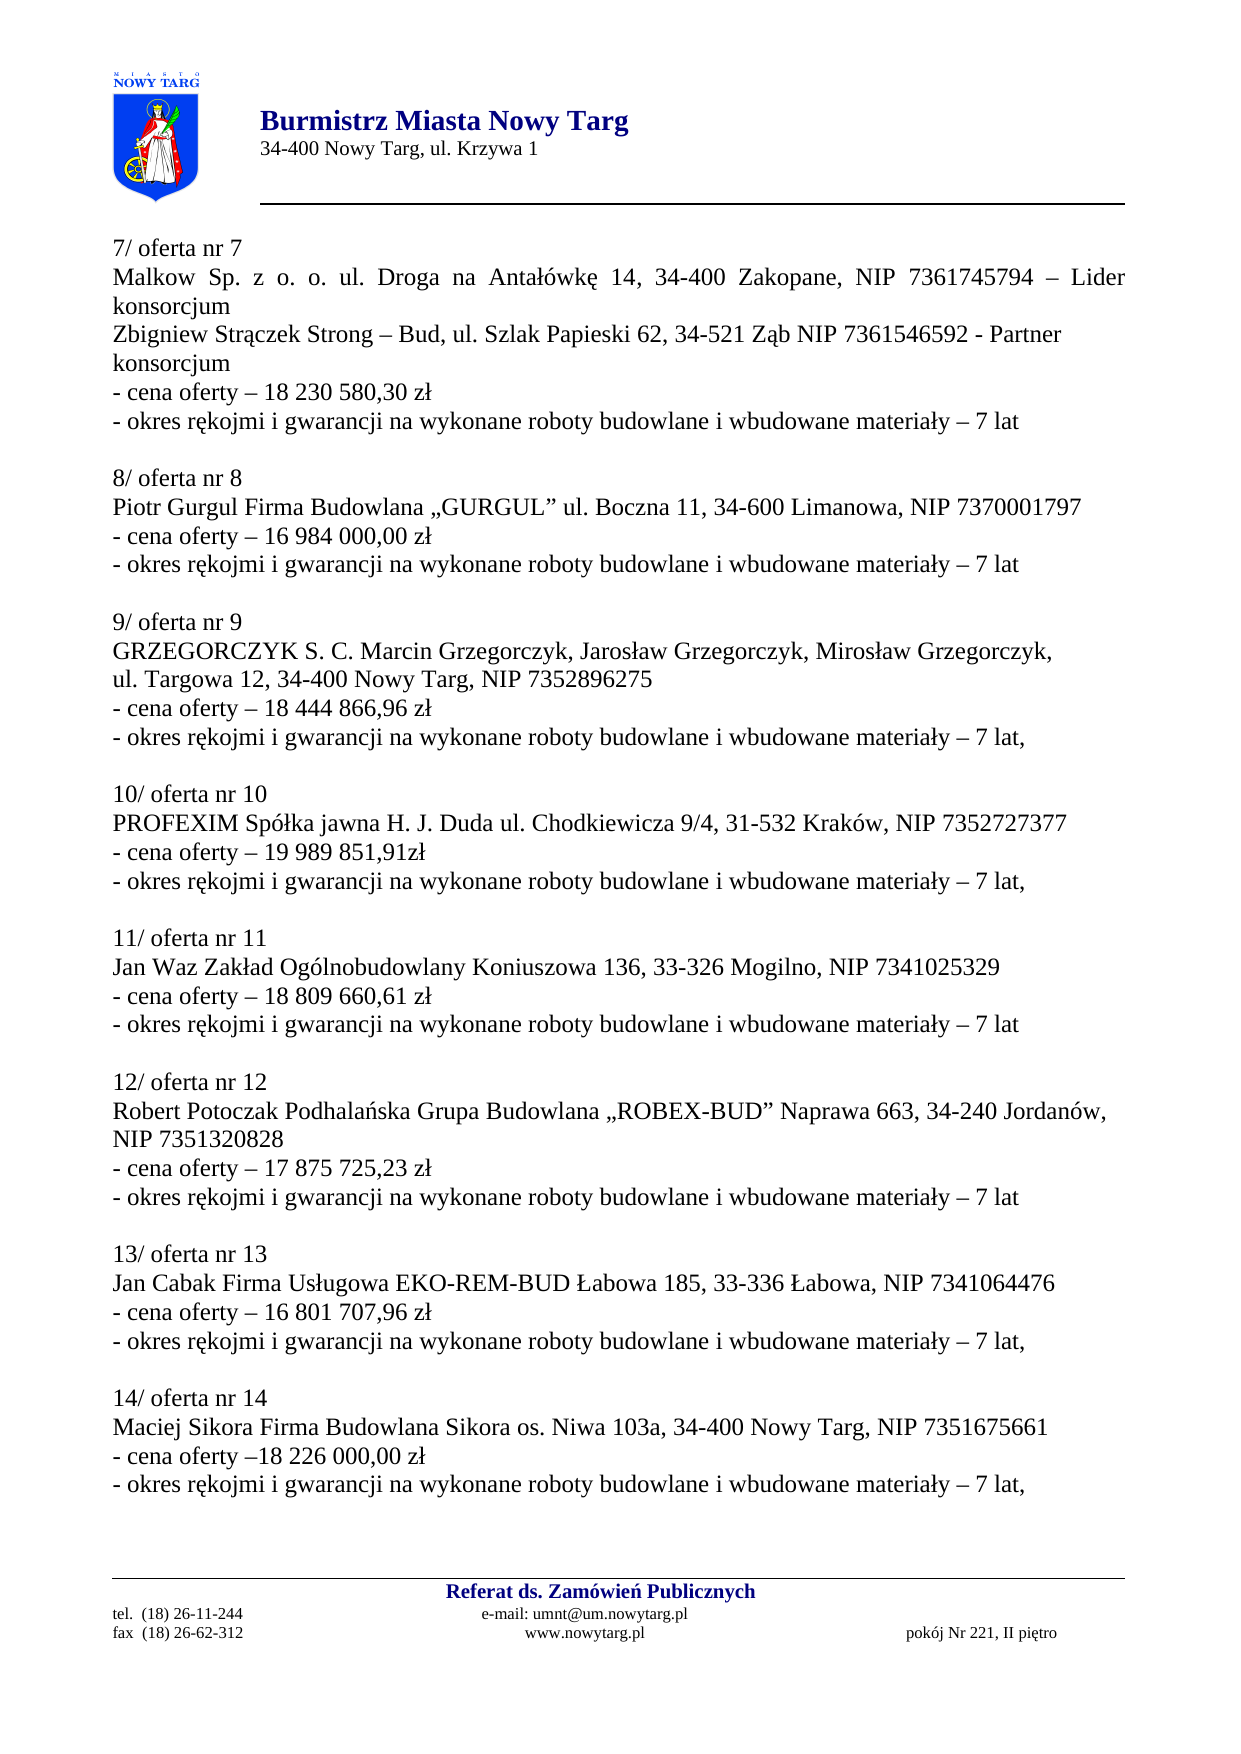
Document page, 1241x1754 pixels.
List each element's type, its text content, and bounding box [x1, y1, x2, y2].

text 13/ oferta nr 13 [112, 1239, 1125, 1268]
text - cena oferty – 18 230 580,30 zł [112, 377, 1125, 406]
text - cena oferty – 18 444 866,96 zł [112, 693, 1125, 722]
text - okres rękojmi i gwarancji na wykonane roboty budowlane i wbudowane materiały – 7 lat, [112, 866, 1125, 894]
text - okres rękojmi i gwarancji na wykonane roboty budowlane i wbudowane materiały – 7 lat [112, 406, 1125, 434]
text - cena oferty – 18 809 660,61 zł [112, 981, 1125, 1009]
text - cena oferty – 16 984 000,00 zł [112, 521, 1125, 549]
text - cena oferty –18 226 000,00 zł [112, 1441, 1125, 1469]
text Maciej Sikora Firma Budowlana Sikora os. Niwa 103a, 34-400 Nowy Targ, NIP 7351675661 [112, 1412, 1125, 1441]
text - okres rękojmi i gwarancji na wykonane roboty budowlane i wbudowane materiały – 7 lat, [112, 722, 1125, 751]
text Jan Cabak Firma Usługowa EKO-REM-BUD Łabowa 185, 33-336 Łabowa, NIP 7341064476 [112, 1268, 1125, 1297]
text - cena oferty – 16 801 707,96 zł [112, 1297, 1125, 1326]
text Malkow Sp. z o. o. ul. Droga na Antałówkę 14, 34-400 Zakopane, NIP 7361745794 – Lider konsorcjum [112, 262, 1125, 319]
text ul. Targowa 12, 34-400 Nowy Targ, NIP 7352896275 [112, 664, 1125, 693]
text 9/ oferta nr 9 [112, 607, 1125, 636]
text Robert Potoczak Podhalańska Grupa Budowlana „ROBEX-BUD” Naprawa 663, 34-240 Jordanów, NIP 7351320828 [112, 1096, 1125, 1153]
text - okres rękojmi i gwarancji na wykonane roboty budowlane i wbudowane materiały – 7 lat [112, 1009, 1125, 1038]
text GRZEGORCZYK S. C. Marcin Grzegorczyk, Jarosław Grzegorczyk, Mirosław Grzegorczyk, [112, 636, 1125, 664]
text Piotr Gurgul Firma Budowlana „GURGUL” ul. Boczna 11, 34-600 Limanowa, NIP 7370001797 [112, 492, 1125, 521]
text - okres rękojmi i gwarancji na wykonane roboty budowlane i wbudowane materiały – 7 lat [112, 1182, 1125, 1211]
text - okres rękojmi i gwarancji na wykonane roboty budowlane i wbudowane materiały – 7 lat, [112, 1469, 1125, 1498]
text 7/ oferta nr 7 [112, 233, 1125, 262]
text Jan Waz Zakład Ogólnobudowlany Koniuszowa 136, 33-326 Mogilno, NIP 7341025329 [112, 952, 1125, 981]
text - cena oferty – 19 989 851,91zł [112, 837, 1125, 866]
text - okres rękojmi i gwarancji na wykonane roboty budowlane i wbudowane materiały – 7 lat, [112, 1326, 1125, 1354]
text Zbigniew Strączek Strong – Bud, ul. Szlak Papieski 62, 34-521 Ząb NIP 7361546592 - Partner konsorcjum [112, 319, 1125, 377]
text 8/ oferta nr 8 [112, 463, 1125, 492]
text 14/ oferta nr 14 [112, 1383, 1125, 1412]
text PROFEXIM Spółka jawna H. J. Duda ul. Chodkiewicza 9/4, 31-532 Kraków, NIP 7352727377 [112, 808, 1125, 837]
text 11/ oferta nr 11 [112, 923, 1125, 952]
text - cena oferty – 17 875 725,23 zł [112, 1153, 1125, 1182]
text - okres rękojmi i gwarancji na wykonane roboty budowlane i wbudowane materiały – 7 lat [112, 549, 1125, 578]
text 10/ oferta nr 10 [112, 779, 1125, 808]
text 12/ oferta nr 12 [112, 1067, 1125, 1096]
